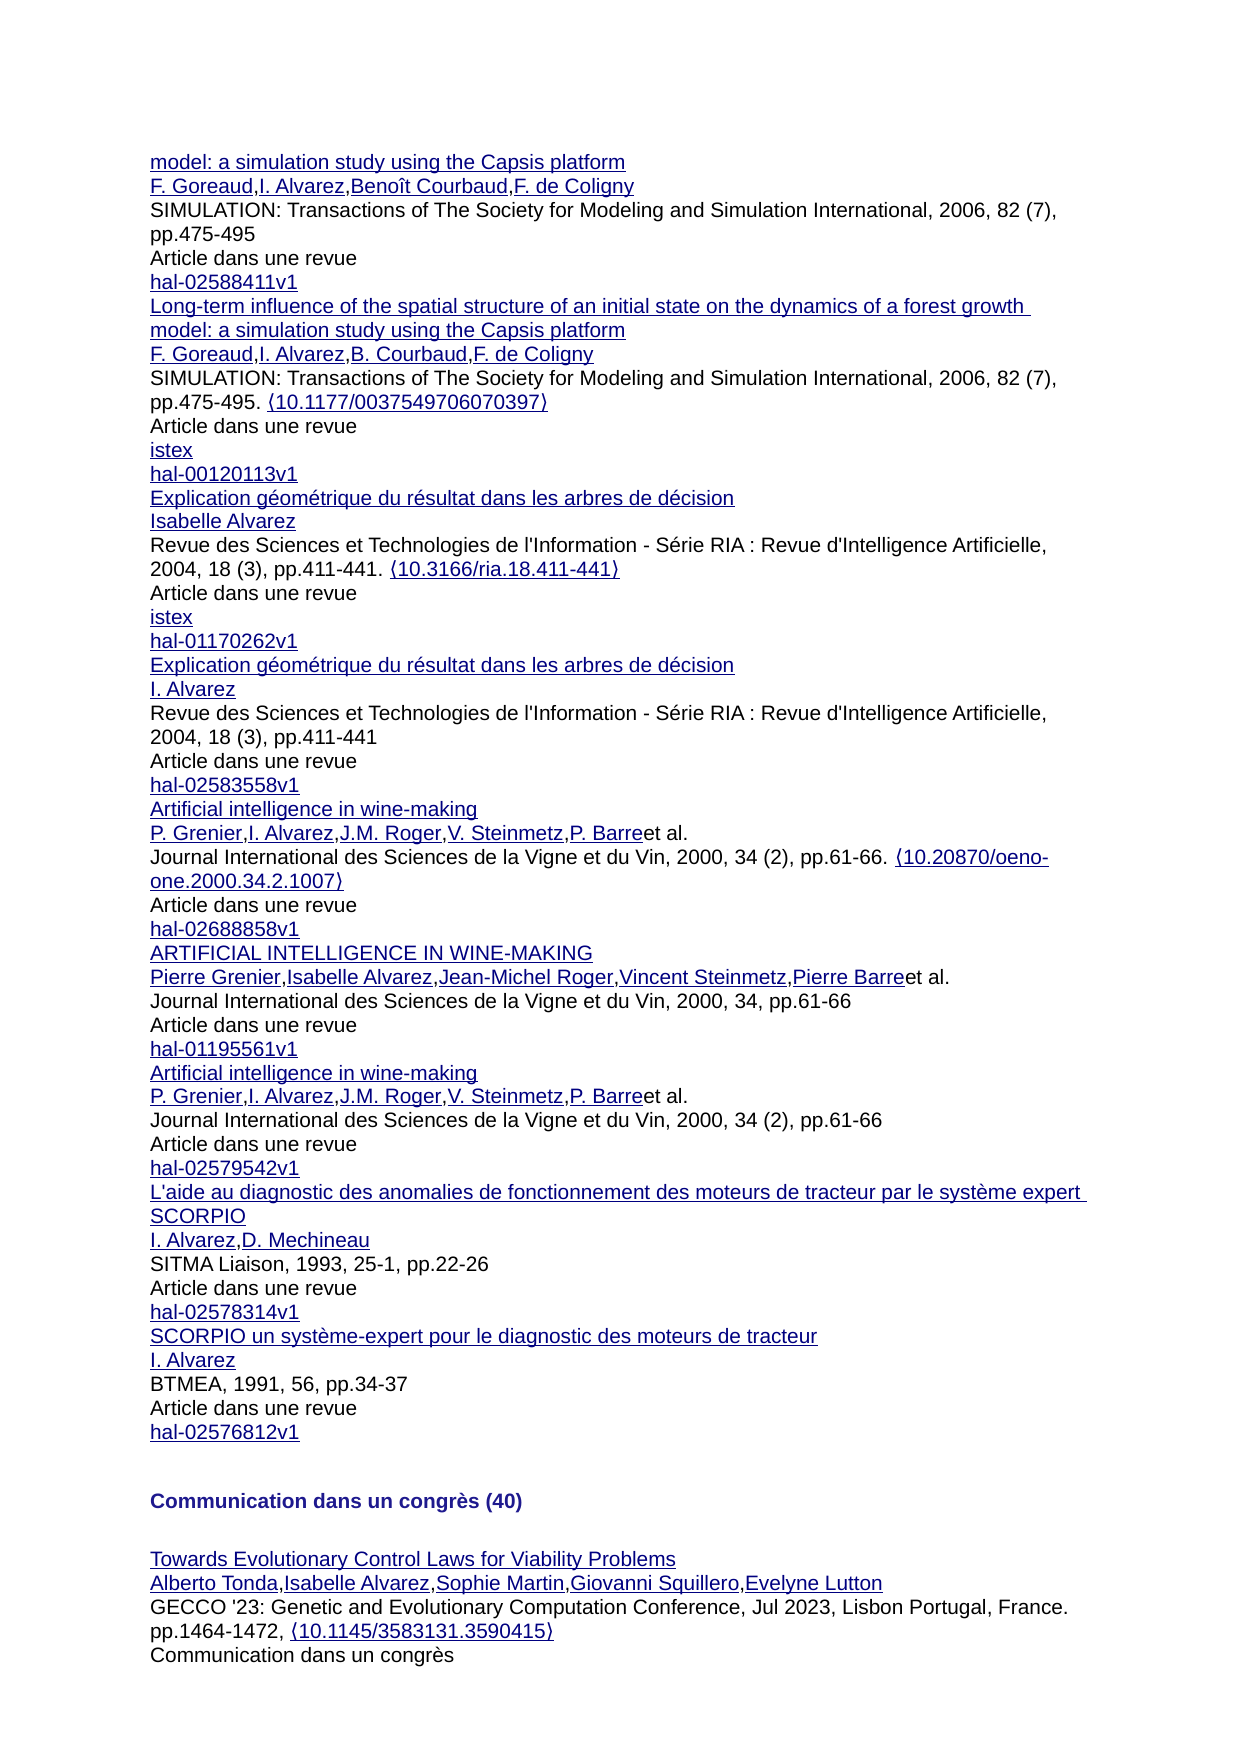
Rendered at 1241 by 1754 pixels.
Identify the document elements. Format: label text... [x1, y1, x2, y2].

table_cell Long-term influence of the spatial structure of an initial state on the dynamics of a forest growth model: a simulation study using the Capsis platform F. Goreaud,I. Alvarez,B. Courbaud,F. de Coligny SIMULATION: Transactions of The Society for Modeling and Simulation International, 2006, 82 (7), pp.475-495. ⟨10.1177/0037549706070397⟩ Article dans une revue istex hal-00120113v1 [150, 294, 1090, 485]
table_cell Artificial intelligence in wine-making P. Grenier,I. Alvarez,J.M. Roger,V. Steinmetz,P. Barreet al. Journal International des Sciences de la Vigne et du Vin, 2000, 34 (2), pp.61-66 Article dans une revue hal-02579542v1 [150, 1060, 1090, 1180]
table_cell Explication géométrique du résultat dans les arbres de décision I. Alvarez Revue des Sciences et Technologies de l'Information - Série RIA : Revue d'Intelligence Artificielle, 2004, 18 (3), pp.411-441 Article dans une revue hal-02583558v1 [150, 653, 1090, 797]
subtitle Communication dans un congrès (40) [150, 1488, 1090, 1512]
table_cell SCORPIO un système-expert pour le diagnostic des moteurs de tracteur I. Alvarez BTMEA, 1991, 56, pp.34-37 Article dans une revue hal-02576812v1 [150, 1324, 1090, 1444]
table_cell L'aide au diagnostic des anomalies de fonctionnement des moteurs de tracteur par le système expert SCORPIO I. Alvarez,D. Mechineau SITMA Liaison, 1993, 25-1, pp.22-26 Article dans une revue hal-02578314v1 [150, 1180, 1090, 1324]
table_header Towards Evolutionary Control Laws for Viability Problems Alberto Tonda,Isabelle Alvarez,Sophie Martin,Giovanni Squillero,Evelyne Lutton GECCO '23: Genetic and Evolutionary Computation Conference, Jul 2023, Lisbon Portugal, France. pp.1464-1472, ⟨10.1145/3583131.3590415⟩ Communication dans un congrès [150, 1547, 1090, 1667]
table_cell model: a simulation study using the Capsis platform F. Goreaud,I. Alvarez,Benoît Courbaud,F. de Coligny SIMULATION: Transactions of The Society for Modeling and Simulation International, 2006, 82 (7), pp.475-495 Article dans une revue hal-02588411v1 [150, 150, 1090, 294]
table_cell Artificial intelligence in wine-making P. Grenier,I. Alvarez,J.M. Roger,V. Steinmetz,P. Barreet al. Journal International des Sciences de la Vigne et du Vin, 2000, 34 (2), pp.61-66. ⟨10.20870/oeno-one.2000.34.2.1007⟩ Article dans une revue hal-02688858v1 [150, 797, 1090, 941]
table_cell ARTIFICIAL INTELLIGENCE IN WINE-MAKING Pierre Grenier,Isabelle Alvarez,Jean-Michel Roger,Vincent Steinmetz,Pierre Barreet al. Journal International des Sciences de la Vigne et du Vin, 2000, 34, pp.61-66 Article dans une revue hal-01195561v1 [150, 941, 1090, 1060]
table_cell Explication géométrique du résultat dans les arbres de décision Isabelle Alvarez Revue des Sciences et Technologies de l'Information - Série RIA : Revue d'Intelligence Artificielle, 2004, 18 (3), pp.411-441. ⟨10.3166/ria.18.411-441⟩ Article dans une revue istex hal-01170262v1 [150, 485, 1090, 653]
